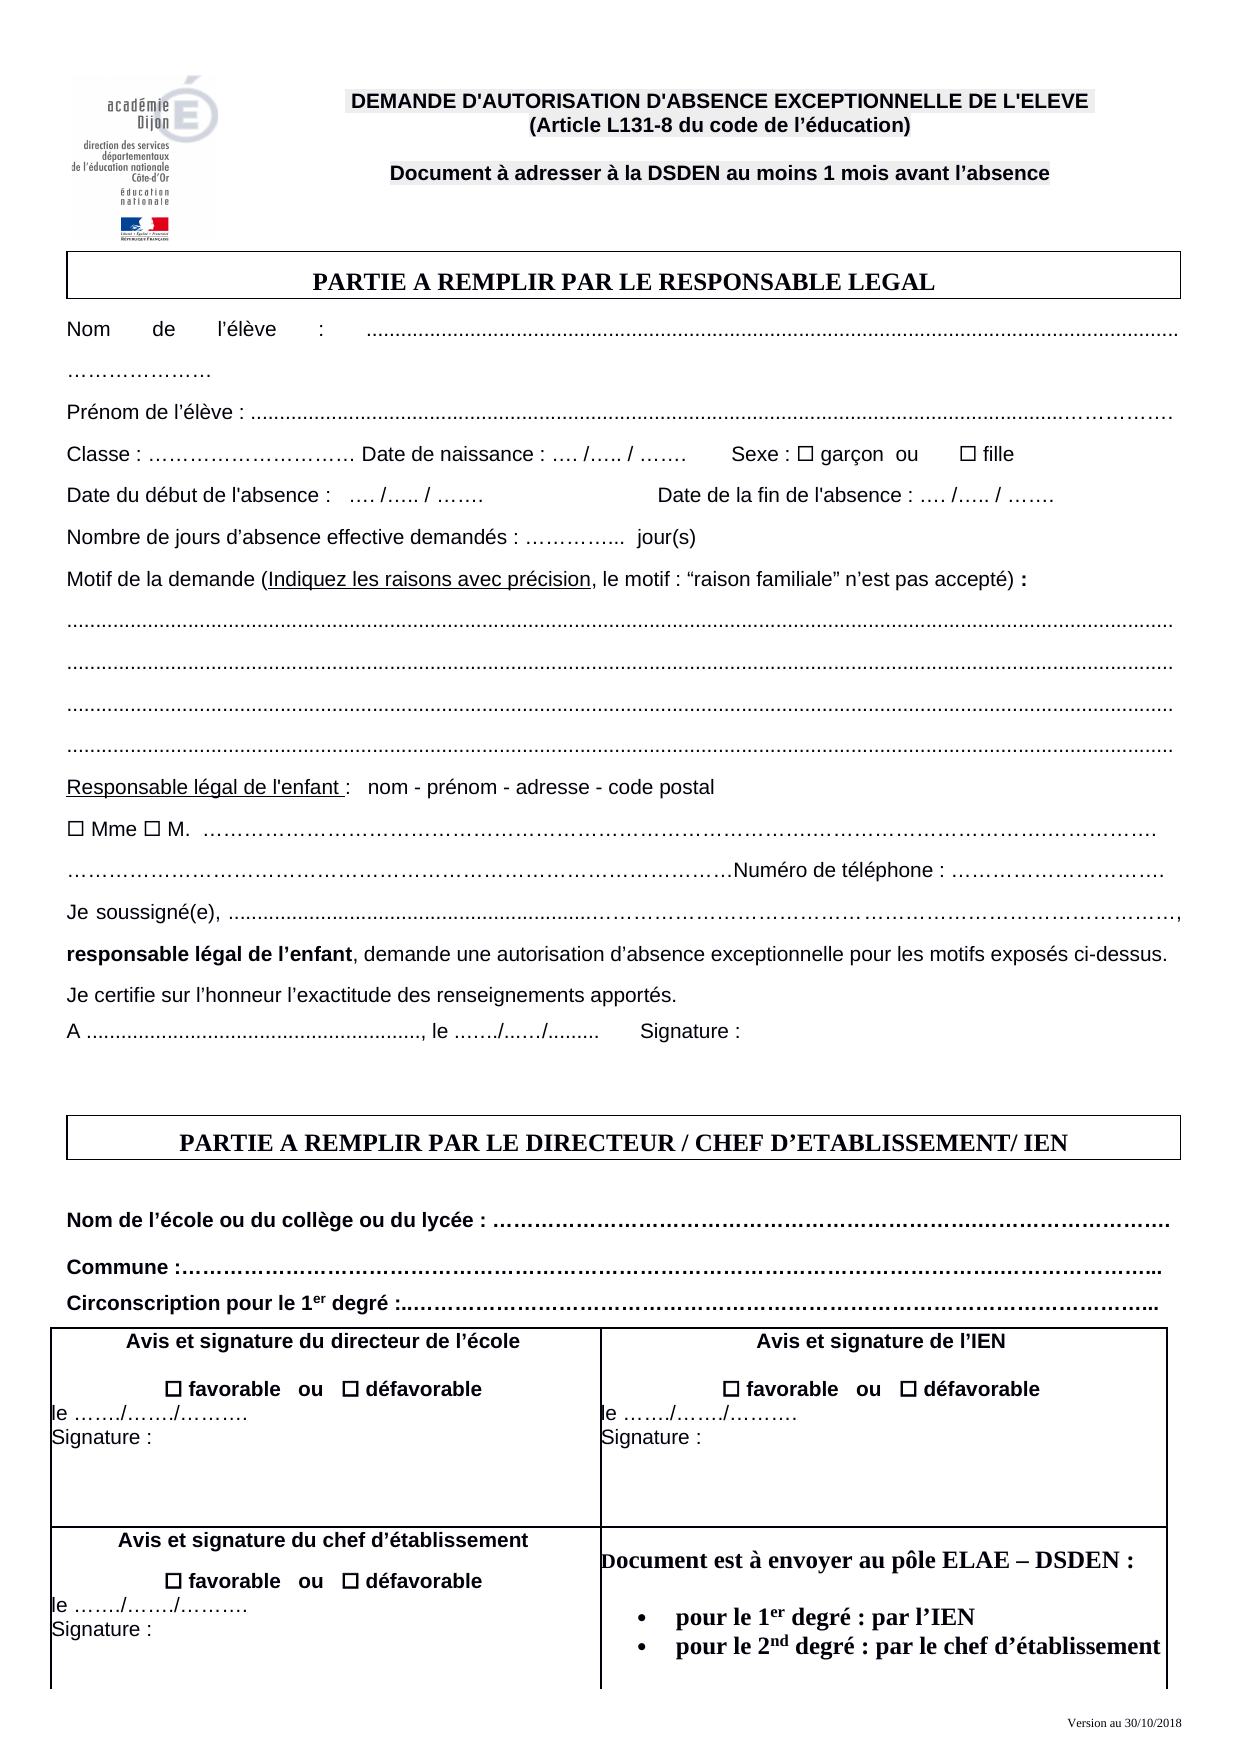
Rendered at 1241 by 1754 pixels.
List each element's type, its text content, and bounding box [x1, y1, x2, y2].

text Commune :……………………………………………………………………………………………………….…………………... [66, 1255, 1181, 1279]
text Nombre de jours d’absence effective demandés : …………... jour(s) [66, 507, 1181, 549]
text PARTIE A REMPLIR PAR LE DIRECTEUR / CHEF D’ETABLISSEMENT/ IEN [68, 1116, 1180, 1159]
text ................................................................................................................................................................................................ [66, 716, 1181, 757]
text Classe : ………………………… Date de naissance : …. /….. / ……. Sexe :  garçon ou  fille [66, 424, 1181, 466]
text Nom de l’élève : .............................................................................................................................................………………… [66, 299, 1181, 382]
text PARTIE A REMPLIR PAR LE RESPONSABLE LEGAL [68, 252, 1180, 298]
text Je soussigné(e), ...............................................................…………………………………………………………………………, responsable légal de l’enfant, demande une autorisation d’absence exceptionnelle pour les motifs exposés ci-dessus. [66, 882, 1181, 966]
text Circonscription pour le 1er degré :..……………………………………………………………………………………………... [66, 1291, 1181, 1315]
text  Mme  M. …………………………………………………………………………….…………………………….……………. ……………………………………………………………………………………Numéro de téléphone : …………………………. [66, 799, 1181, 882]
text Prénom de l’élève : .............................................................................................................................................……………. [66, 382, 1181, 424]
text Motif de la demande (Indiquez les raisons avec précision, le motif : “raison familiale” n’est pas accepté) : [66, 549, 1181, 591]
table_header Avis et signature du directeur de l’école  favorable ou  défavorable le ……./……./………. Signature : [52, 1329, 600, 1526]
text Responsable légal de l'enfant : nom - prénom - adresse - code postal [66, 757, 1181, 799]
text Je certifie sur l’honneur l’exactitude des renseignements apportés. [66, 966, 1181, 1007]
text A .........................................................., le ..…../...…/......... Signature : [66, 1019, 1181, 1043]
text Date du début de l'absence : …. /….. / ……. Date de la fin de l'absence : …. /….. / ……. [66, 466, 1181, 507]
text ................................................................................................................................................................................................................................................................................................................................................................................................................................................................................................................................................................................................ [66, 591, 1181, 716]
text Nom de l’école ou du collège ou du lycée : …………………………………………………………….………………………. [66, 1208, 1181, 1232]
table_cell Document est à envoyer au pôle ELAE – DSDEN : pour le 1er degré : par l’IEN pour le 2nd degré : par le chef d’établissement [602, 1528, 1166, 1689]
table_cell Avis et signature du chef d’établissement  favorable ou  défavorable le ……./……./………. Signature : [52, 1528, 600, 1689]
table_header Avis et signature de l’IEN  favorable ou  défavorable le ……./……./………. Signature : [602, 1329, 1166, 1526]
